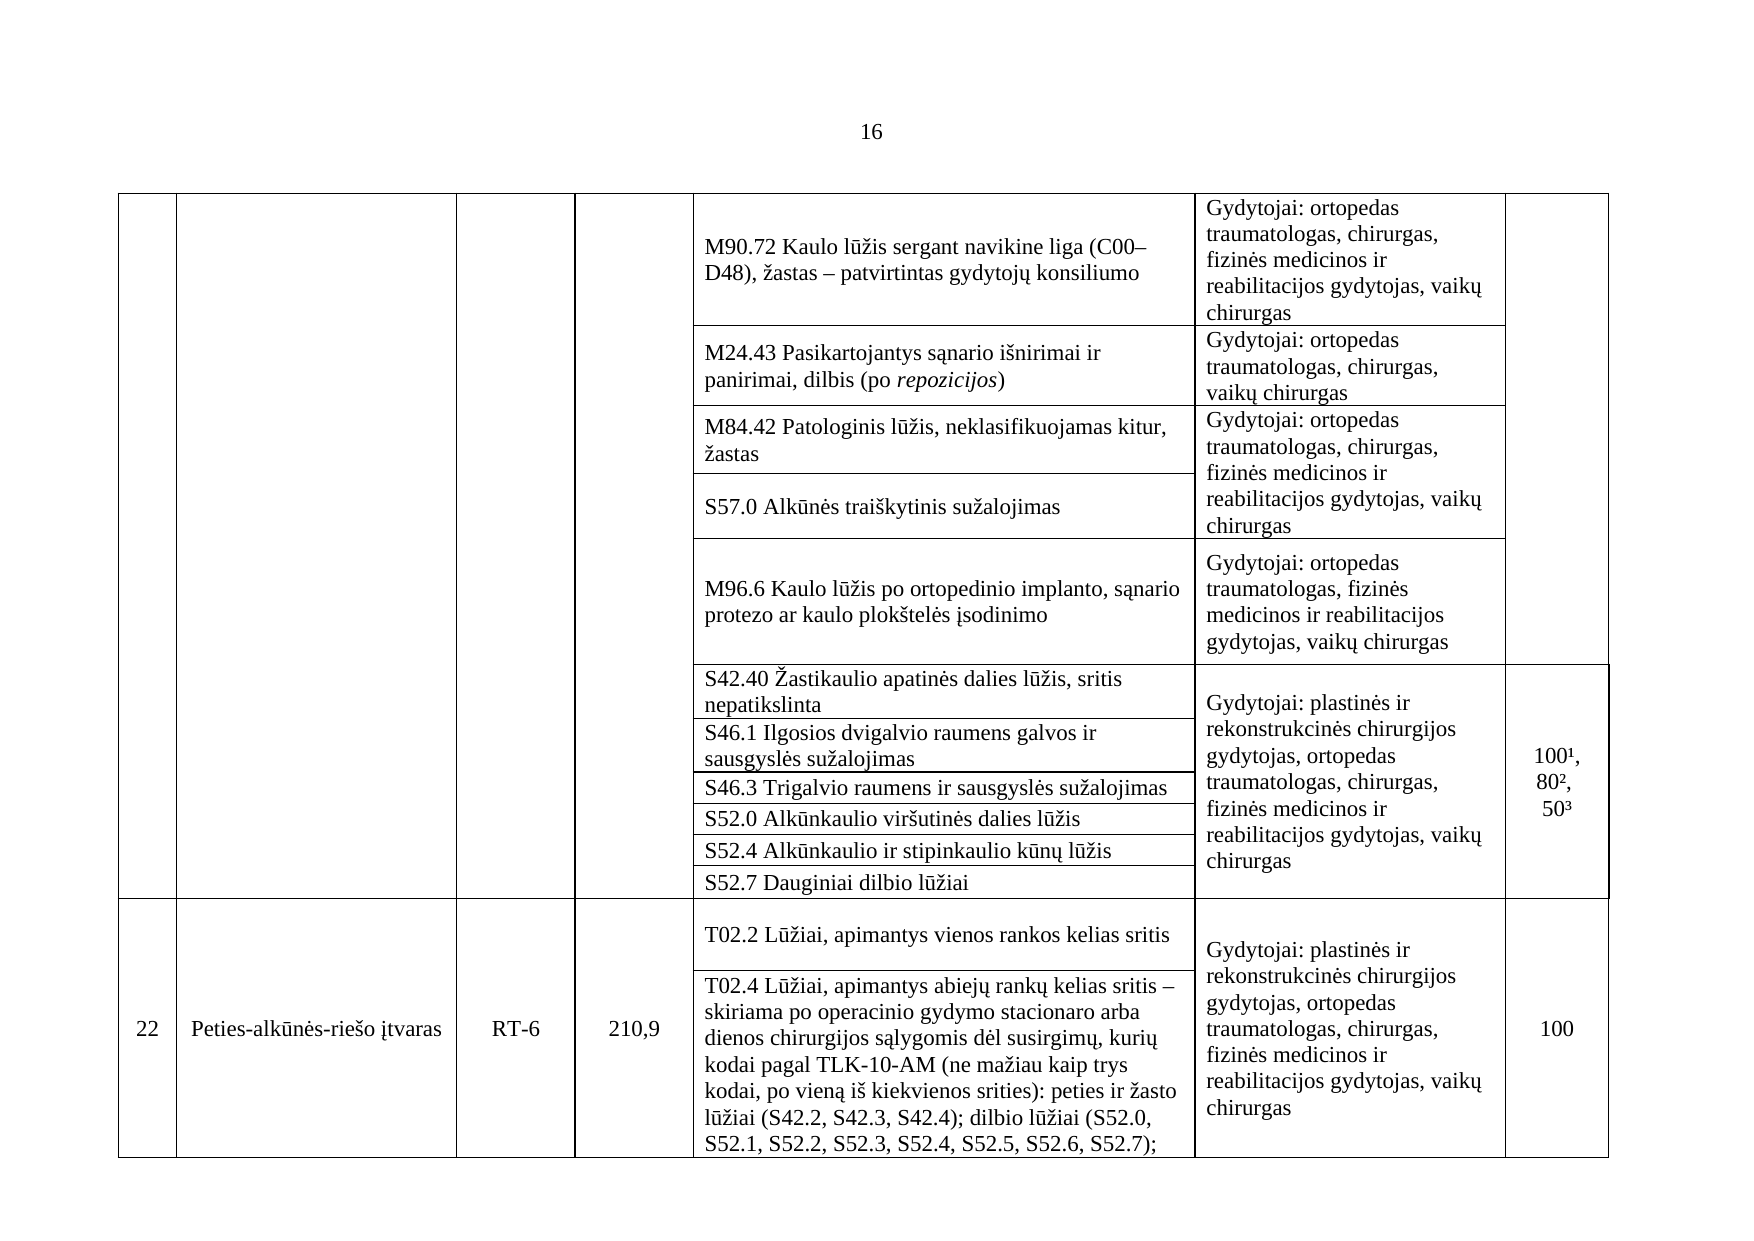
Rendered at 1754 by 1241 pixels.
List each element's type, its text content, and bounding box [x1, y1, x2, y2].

table_header [119, 194, 176, 898]
table_cell S57.0 Alkūnės traiškytinis sužalojimas [694, 474, 1194, 538]
table_header M90.72 Kaulo lūžis sergant navikine liga (C00–D48), žastas – patvirtintas gydytojų konsiliumo [694, 194, 1194, 325]
table_cell Gydytojai: ortopedas traumatologas, chirurgas, fizinės medicinos ir reabilitacijos gydytojas, vaikų chirurgas [1196, 406, 1505, 538]
table_cell M96.6 Kaulo lūžis po ortopedinio implanto, sąnario protezo ar kaulo plokštelės įsodinimo [694, 539, 1194, 664]
table_cell 210,9 [576, 899, 693, 1157]
table_header Gydytojai: ortopedas traumatologas, chirurgas, fizinės medicinos ir reabilitacijos gydytojas, vaikų chirurgas [1196, 194, 1505, 325]
table_cell S46.1 Ilgosios dvigalvio raumens galvos ir sausgyslės sužalojimas [694, 719, 1194, 771]
table_header [177, 194, 456, 898]
table_cell Gydytojai: ortopedas traumatologas, chirurgas, vaikų chirurgas [1196, 326, 1505, 405]
table_cell Peties-alkūnės-riešo įtvaras [177, 899, 456, 1157]
table_cell M84.42 Patologinis lūžis, neklasifikuojamas kitur, žastas [694, 406, 1194, 473]
table_header [576, 194, 693, 898]
table_cell 22 [119, 899, 176, 1157]
table_cell T02.4 Lūžiai, apimantys abiejų rankų kelias sritis – skiriama po operacinio gydymo stacionaro arba dienos chirurgijos sąlygomis dėl susirgimų, kurių kodai pagal TLK-10-AM (ne mažiau kaip trys kodai, po vieną iš kiekvienos srities): peties ir žasto lūžiai (S42.2, S42.3, S42.4); dilbio lūžiai (S52.0, S52.1, S52.2, S52.3, S52.4, S52.5, S52.6, S52.7); [694, 971, 1194, 1157]
table_cell T02.2 Lūžiai, apimantys vienos rankos kelias sritis [694, 899, 1194, 970]
table_header [1506, 194, 1608, 664]
table_cell 100 [1506, 899, 1608, 1157]
table_cell S52.4 Alkūnkaulio ir stipinkaulio kūnų lūžis [694, 835, 1194, 865]
table_cell S42.40 Žastikaulio apatinės dalies lūžis, sritis nepatikslinta [694, 665, 1194, 718]
table_cell M24.43 Pasikartojantys sąnario išnirimai ir panirimai, dilbis (po repozicijos) [694, 326, 1194, 405]
table_cell Gydytojai: plastinės ir rekonstrukcinės chirurgijos gydytojas, ortopedas traumatologas, chirurgas, fizinės medicinos ir reabilitacijos gydytojas, vaikų chirurgas [1196, 899, 1505, 1157]
table_header [457, 194, 574, 898]
table_cell 100¹, 80², 50³ [1506, 665, 1608, 898]
table_cell RT-6 [457, 899, 574, 1157]
table_cell S52.0 Alkūnkaulio viršutinės dalies lūžis [694, 804, 1194, 834]
table_cell S52.7 Dauginiai dilbio lūžiai [694, 866, 1194, 898]
table_cell Gydytojai: plastinės ir rekonstrukcinės chirurgijos gydytojas, ortopedas traumatologas, chirurgas, fizinės medicinos ir reabilitacijos gydytojas, vaikų chirurgas [1196, 665, 1505, 898]
table_cell S46.3 Trigalvio raumens ir sausgyslės sužalojimas [694, 773, 1194, 803]
table_cell Gydytojai: ortopedas traumatologas, fizinės medicinos ir reabilitacijos gydytojas, vaikų chirurgas [1196, 539, 1505, 664]
